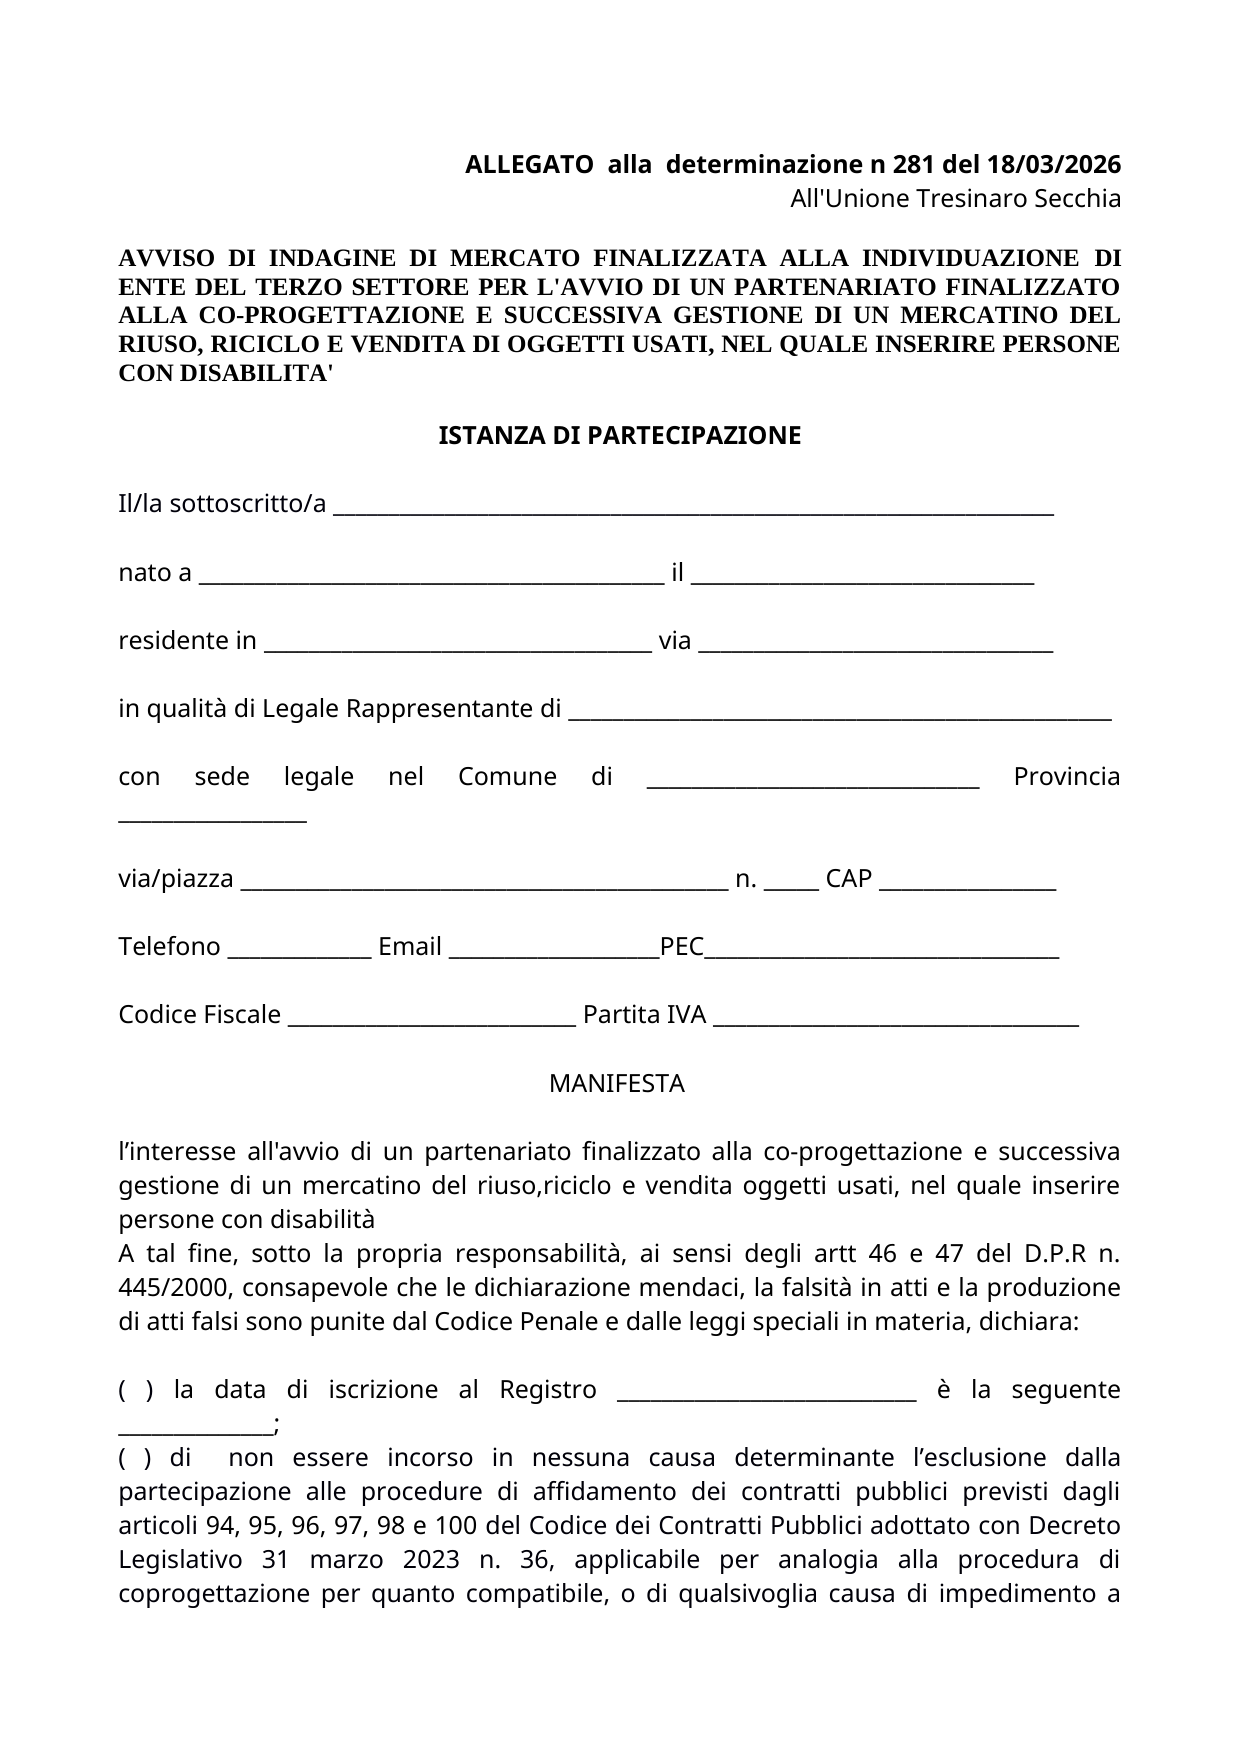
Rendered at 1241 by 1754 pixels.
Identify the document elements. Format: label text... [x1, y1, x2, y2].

text l’interesse all'avvio di un partenariato finalizzato alla co-progettazione e successiva gestione di un mercatino del riuso,riciclo e vendita oggetti usati, nel quale inserire persone con disabilità [118, 1133, 1122, 1236]
text ( ) di non essere incorso in nessuna causa determinante l’esclusione dalla partecipazione alle procedure di affidamento dei contratti pubblici previsti dagli articoli 94, 95, 96, 97, 98 e 100 del Codice dei Contratti Pubblici adottato con Decreto Legislativo 31 marzo 2023 n. 36, applicabile per analogia alla procedura di coprogettazione per quanto compatibile, o di qualsivoglia causa di impedimento a [118, 1440, 1122, 1610]
text Codice Fiscale __________________________ Partita IVA _________________________________ [118, 997, 1122, 1031]
text con sede legale nel Comune di ______________________________ Provincia _________________ [118, 759, 1122, 827]
text All'Unione Tresinaro Secchia [118, 181, 1122, 215]
text A tal fine, sotto la propria responsabilità, ai sensi degli artt 46 e 47 del D.P.R n. 445/2000, consapevole che le dichiarazione mendaci, la falsità in atti e la produzione di atti falsi sono punite dal Codice Penale e dalle leggi speciali in materia, dichiara: [118, 1236, 1122, 1338]
text Telefono _____________ Email ___________________PEC________________________________ [118, 929, 1122, 963]
text Il/la sottoscritto/a _________________________________________________________________ [118, 486, 1122, 520]
text ALLEGATO alla determinazione n 281 del 18/03/2026 [118, 147, 1122, 181]
text in qualità di Legale Rappresentante di _________________________________________________ [118, 691, 1122, 724]
text nato a __________________________________________ il _______________________________ [118, 554, 1122, 588]
text via/piazza ____________________________________________ n. _____ CAP ________________ [118, 861, 1122, 895]
text ( ) la data di iscrizione al Registro ___________________________ è la seguente ______________; [118, 1372, 1122, 1440]
text AVVISO DI INDAGINE DI MERCATO FINALIZZATA ALLA INDIVIDUAZIONE DI ENTE DEL TERZO SETTORE PER L'AVVIO DI UN PARTENARIATO FINALIZZATO ALLA CO-PROGETTAZIONE E SUCCESSIVA GESTIONE DI UN MERCATINO DEL RIUSO, RICICLO E VENDITA DI OGGETTI USATI, NEL QUALE INSERIRE PERSONE CON DISABILITA' [118, 243, 1122, 387]
text ISTANZA DI PARTECIPAZIONE [118, 418, 1122, 452]
text residente in ___________________________________ via ________________________________ [118, 622, 1122, 656]
text MANIFESTA [118, 1065, 1122, 1099]
